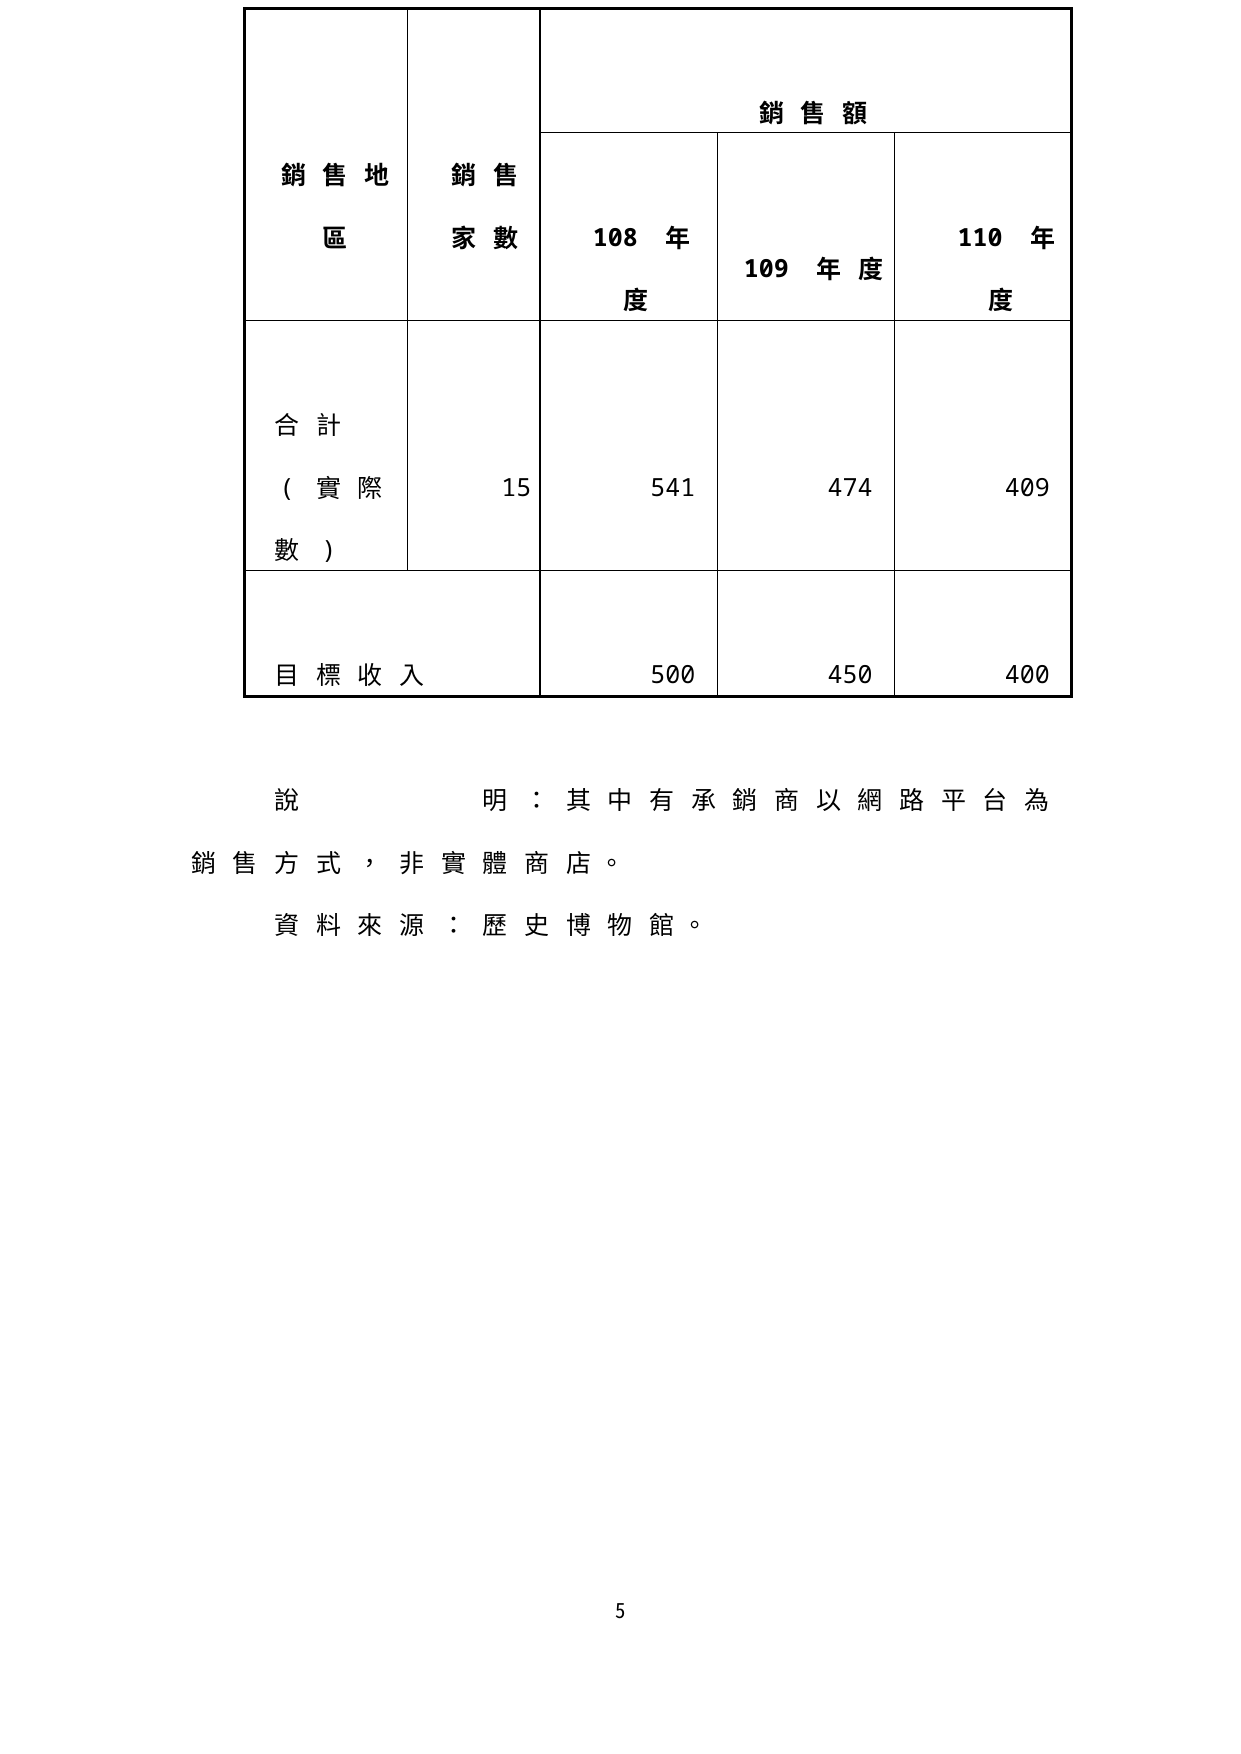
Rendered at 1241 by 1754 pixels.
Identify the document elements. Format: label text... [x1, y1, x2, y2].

table_cell 409 [895, 321, 1070, 569]
table_cell 400 [895, 571, 1070, 694]
table_header 銷售家數 [408, 10, 539, 319]
table_header 銷售額 [541, 10, 1070, 132]
table_cell 474 [718, 321, 894, 569]
table_cell 108年度 [541, 133, 717, 319]
table_header 銷售地區 [246, 10, 407, 319]
table_cell 目標收入 [246, 571, 539, 694]
table_cell 110年度 [895, 133, 1070, 319]
table_cell 450 [718, 571, 894, 694]
table_cell 合計(實際數) [246, 321, 407, 569]
table_cell 541 [541, 321, 717, 569]
table_cell 500 [541, 571, 717, 694]
text 資料來源：歷史博物館。 [183, 882, 1058, 944]
table_cell 15 [408, 321, 539, 569]
table_cell 109年度 [718, 133, 894, 319]
text 說 明：其中有承銷商以網路平台為銷售方式，非實體商店。 [183, 757, 1058, 882]
